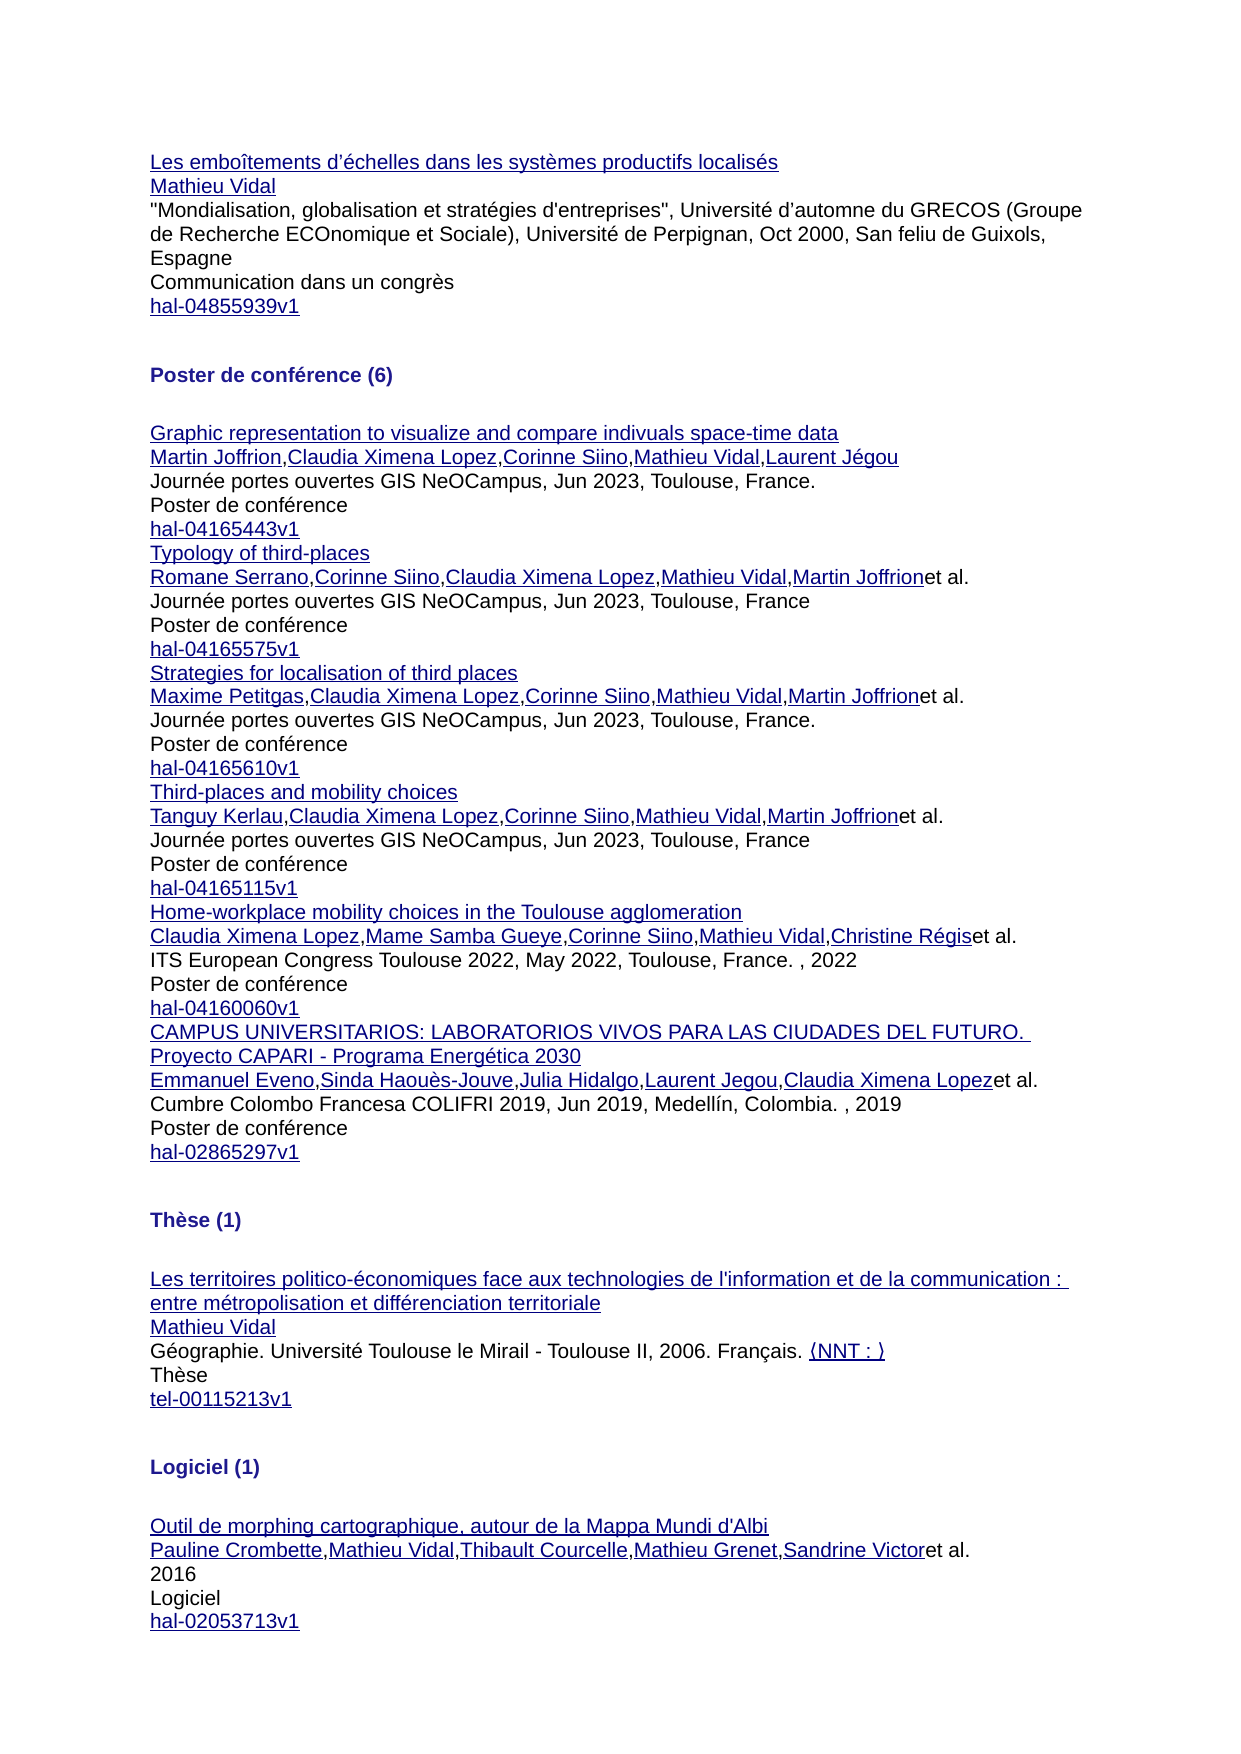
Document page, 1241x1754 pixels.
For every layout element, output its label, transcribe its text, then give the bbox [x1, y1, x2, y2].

table_cell Typology of third-places Romane Serrano,Corinne Siino,Claudia Ximena Lopez,Mathieu Vidal,Martin Joffrionet al. Journée portes ouvertes GIS NeOCampus, Jun 2023, Toulouse, France Poster de conférence hal-04165575v1 [150, 541, 1090, 660]
table_cell CAMPUS UNIVERSITARIOS: LABORATORIOS VIVOS PARA LAS CIUDADES DEL FUTURO. Proyecto CAPARI - Programa Energética 2030 Emmanuel Eveno,Sinda Haouès-Jouve,Julia Hidalgo,Laurent Jegou,Claudia Ximena Lopezet al. Cumbre Colombo Francesa COLIFRI 2019, Jun 2019, Medellín, Colombia. , 2019 Poster de conférence hal-02865297v1 [150, 1020, 1090, 1163]
table_cell Strategies for localisation of third places Maxime Petitgas,Claudia Ximena Lopez,Corinne Siino,Mathieu Vidal,Martin Joffrionet al. Journée portes ouvertes GIS NeOCampus, Jun 2023, Toulouse, France. Poster de conférence hal-04165610v1 [150, 660, 1090, 780]
subtitle Poster de conférence (6) [150, 362, 1090, 386]
table_cell Third-places and mobility choices Tanguy Kerlau,Claudia Ximena Lopez,Corinne Siino,Mathieu Vidal,Martin Joffrionet al. Journée portes ouvertes GIS NeOCampus, Jun 2023, Toulouse, France Poster de conférence hal-04165115v1 [150, 780, 1090, 900]
table_cell Home-workplace mobility choices in the Toulouse agglomeration Claudia Ximena Lopez,Mame Samba Gueye,Corinne Siino,Mathieu Vidal,Christine Régiset al. ITS European Congress Toulouse 2022, May 2022, Toulouse, France. , 2022 Poster de conférence hal-04160060v1 [150, 900, 1090, 1020]
table_cell Les emboîtements d’échelles dans les systèmes productifs localisés Mathieu Vidal "Mondialisation, globalisation et stratégies d'entreprises", Université d’automne du GRECOS (Groupe de Recherche ECOnomique et Sociale), Université de Perpignan, Oct 2000, San feliu de Guixols, Espagne Communication dans un congrès hal-04855939v1 [150, 150, 1090, 318]
table_header Outil de morphing cartographique, autour de la Mappa Mundi d'Albi Pauline Crombette,Mathieu Vidal,Thibault Courcelle,Mathieu Grenet,Sandrine Victoret al. 2016 Logiciel hal-02053713v1 [150, 1514, 1090, 1633]
table_header Les territoires politico-économiques face aux technologies de l'information et de la communication : entre métropolisation et différenciation territoriale Mathieu Vidal Géographie. Université Toulouse le Mirail - Toulouse II, 2006. Français. ⟨NNT : ⟩ Thèse tel-00115213v1 [150, 1267, 1090, 1410]
subtitle Thèse (1) [150, 1208, 1090, 1232]
table_header Graphic representation to visualize and compare indivuals space-time data Martin Joffrion,Claudia Ximena Lopez,Corinne Siino,Mathieu Vidal,Laurent Jégou Journée portes ouvertes GIS NeOCampus, Jun 2023, Toulouse, France. Poster de conférence hal-04165443v1 [150, 421, 1090, 541]
subtitle Logiciel (1) [150, 1455, 1090, 1479]
